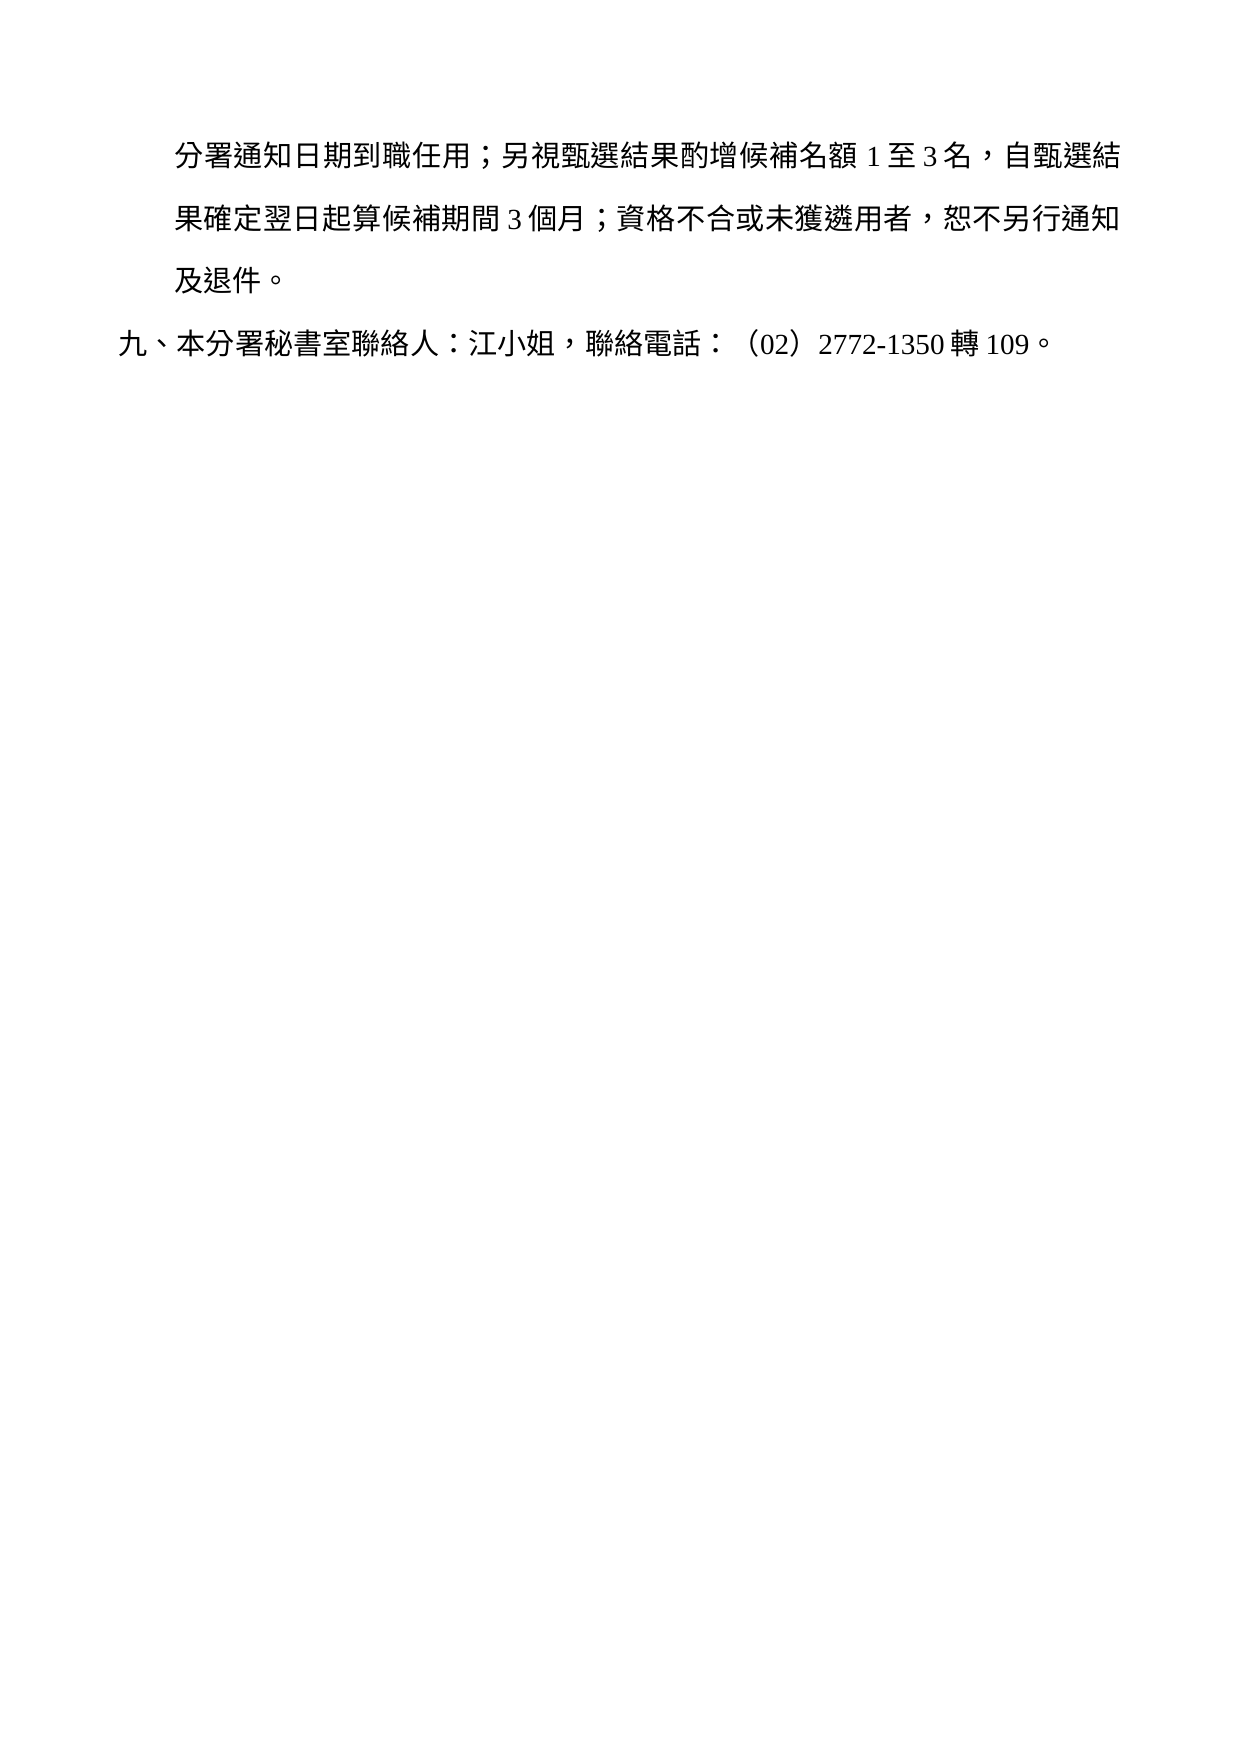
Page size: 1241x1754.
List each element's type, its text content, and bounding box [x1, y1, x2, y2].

text 九、本分署秘書室聯絡人：江小姐，聯絡電話：（02）2772-1350轉109。 [118, 300, 1122, 362]
text 分署通知日期到職任用；另視甄選結果酌增候補名額1至3名，自甄選結果確定翌日起算候補期間3個月；資格不合或未獲遴用者，恕不另行通知及退件。 [118, 112, 1122, 300]
